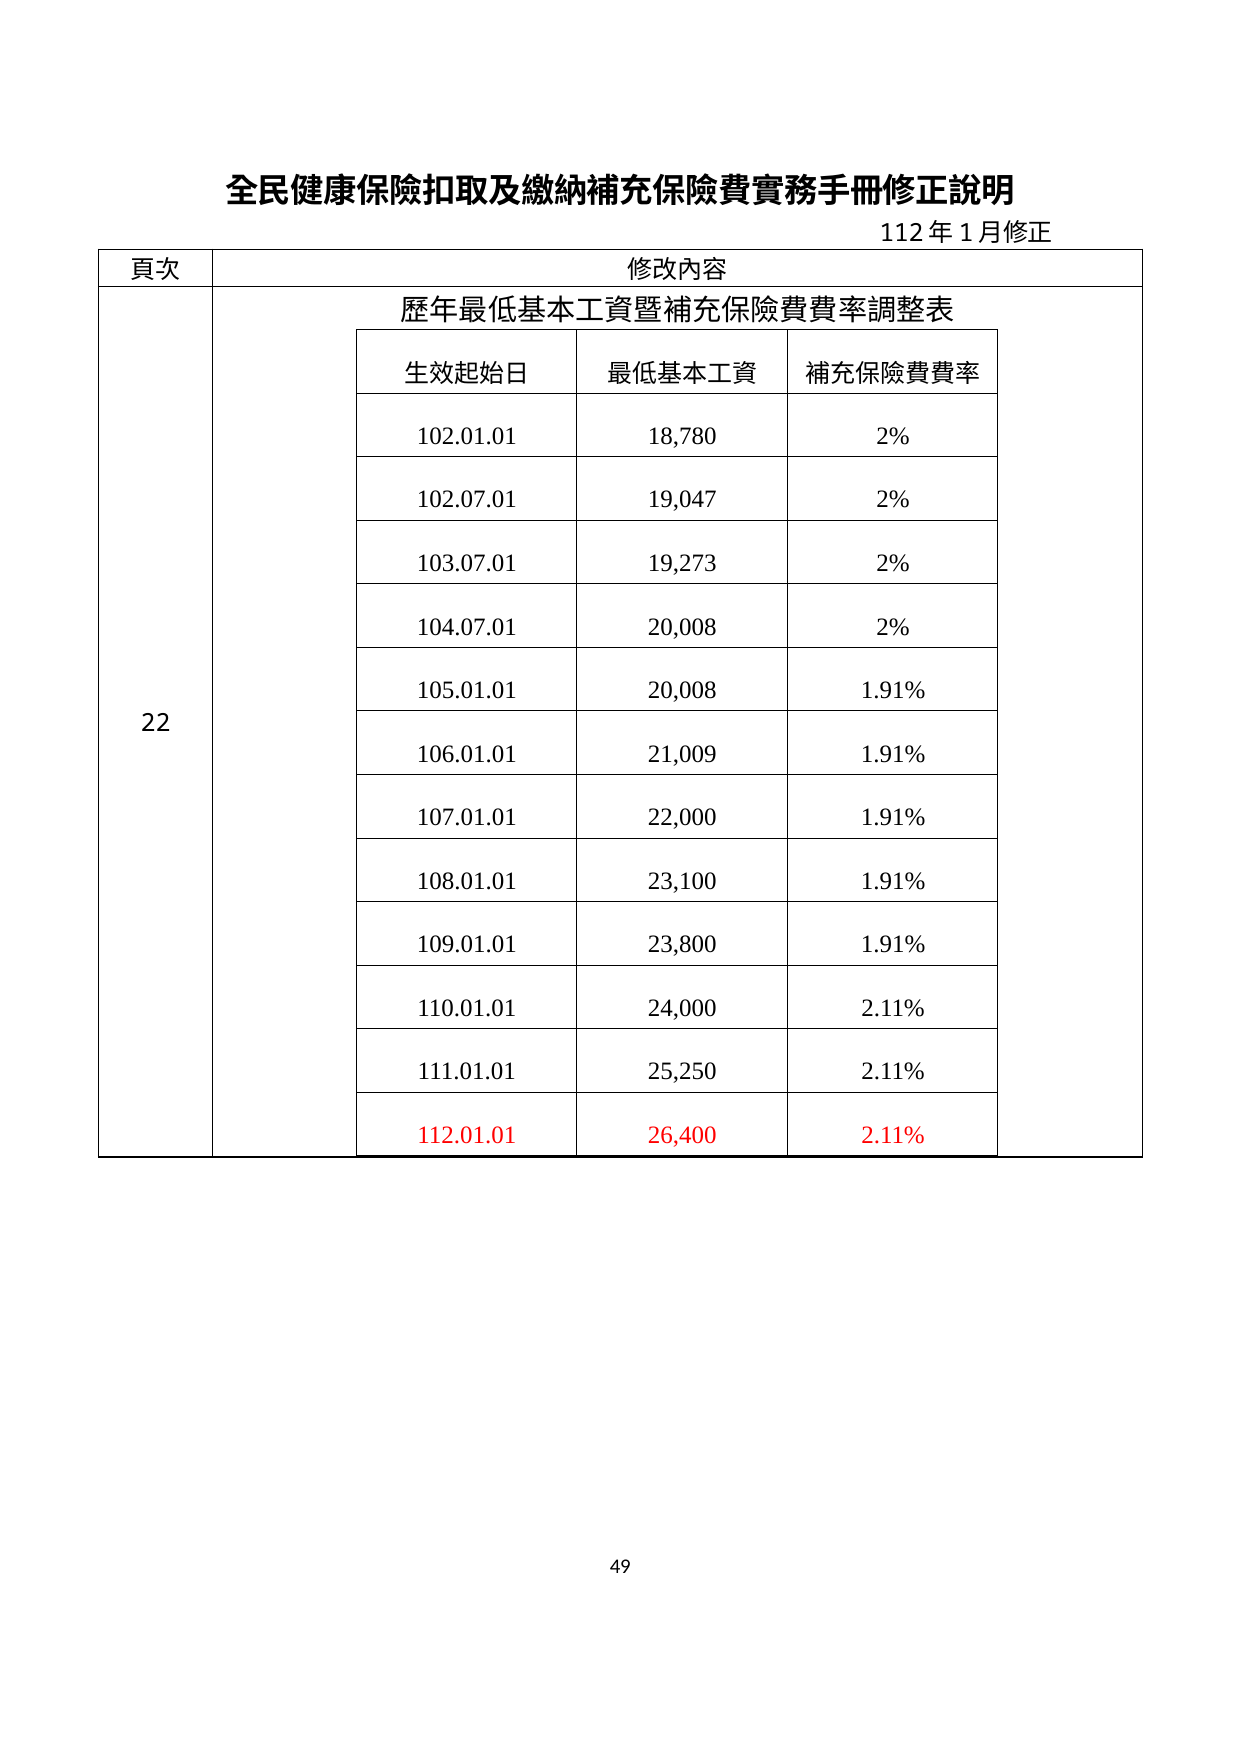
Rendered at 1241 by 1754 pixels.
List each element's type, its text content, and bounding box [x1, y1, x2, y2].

table_cell 2% [788, 457, 997, 520]
table_cell 102.07.01 [357, 457, 576, 520]
table_cell 109.01.01 [357, 902, 576, 964]
table_cell 1.91% [788, 775, 997, 837]
table_header 頁次 [99, 250, 212, 286]
table_cell 21,009 [577, 711, 787, 774]
table_cell 1.91% [788, 902, 997, 964]
table_cell 112.01.01 [357, 1093, 576, 1155]
text 112年1月修正 [187, 212, 1053, 248]
table_cell 1.91% [788, 711, 997, 774]
table_cell 22,000 [577, 775, 787, 837]
table_cell 1.91% [788, 648, 997, 710]
table_cell 111.01.01 [357, 1029, 576, 1092]
table_cell 108.01.01 [357, 839, 576, 901]
table_cell 22 [99, 287, 212, 1156]
table_cell 2% [788, 521, 997, 583]
table_cell 歷年最低基本工資暨補充保險費費率調整表 [213, 287, 1142, 1156]
table_cell 19,047 [577, 457, 787, 520]
table_cell 1.91% [788, 839, 997, 901]
table_header 補充保險費費率 [788, 330, 997, 393]
table_cell 20,008 [577, 584, 787, 647]
table_cell 18,780 [577, 394, 787, 456]
table_cell 2.11% [788, 1093, 997, 1155]
table_cell 2% [788, 584, 997, 647]
table_cell 2% [788, 394, 997, 456]
table_cell 2.11% [788, 966, 997, 1028]
table_cell 23,100 [577, 839, 787, 901]
table_cell 23,800 [577, 902, 787, 964]
table_header 修改內容 [213, 250, 1142, 286]
table_cell 103.07.01 [357, 521, 576, 583]
table_cell 106.01.01 [357, 711, 576, 774]
table_cell 104.07.01 [357, 584, 576, 647]
table_cell 25,250 [577, 1029, 787, 1092]
table_header 最低基本工資 [577, 330, 787, 393]
table_cell 19,273 [577, 521, 787, 583]
table_cell 26,400 [577, 1093, 787, 1155]
table_cell 2.11% [788, 1029, 997, 1092]
table_header 生效起始日 [357, 330, 576, 393]
table_cell 105.01.01 [357, 648, 576, 710]
table_cell 24,000 [577, 966, 787, 1028]
text 全民健康保險扣取及繳納補充保險費實務手冊修正說明 [187, 164, 1053, 212]
table_cell 102.01.01 [357, 394, 576, 456]
table_cell 20,008 [577, 648, 787, 710]
table_cell 110.01.01 [357, 966, 576, 1028]
table_cell 107.01.01 [357, 775, 576, 837]
